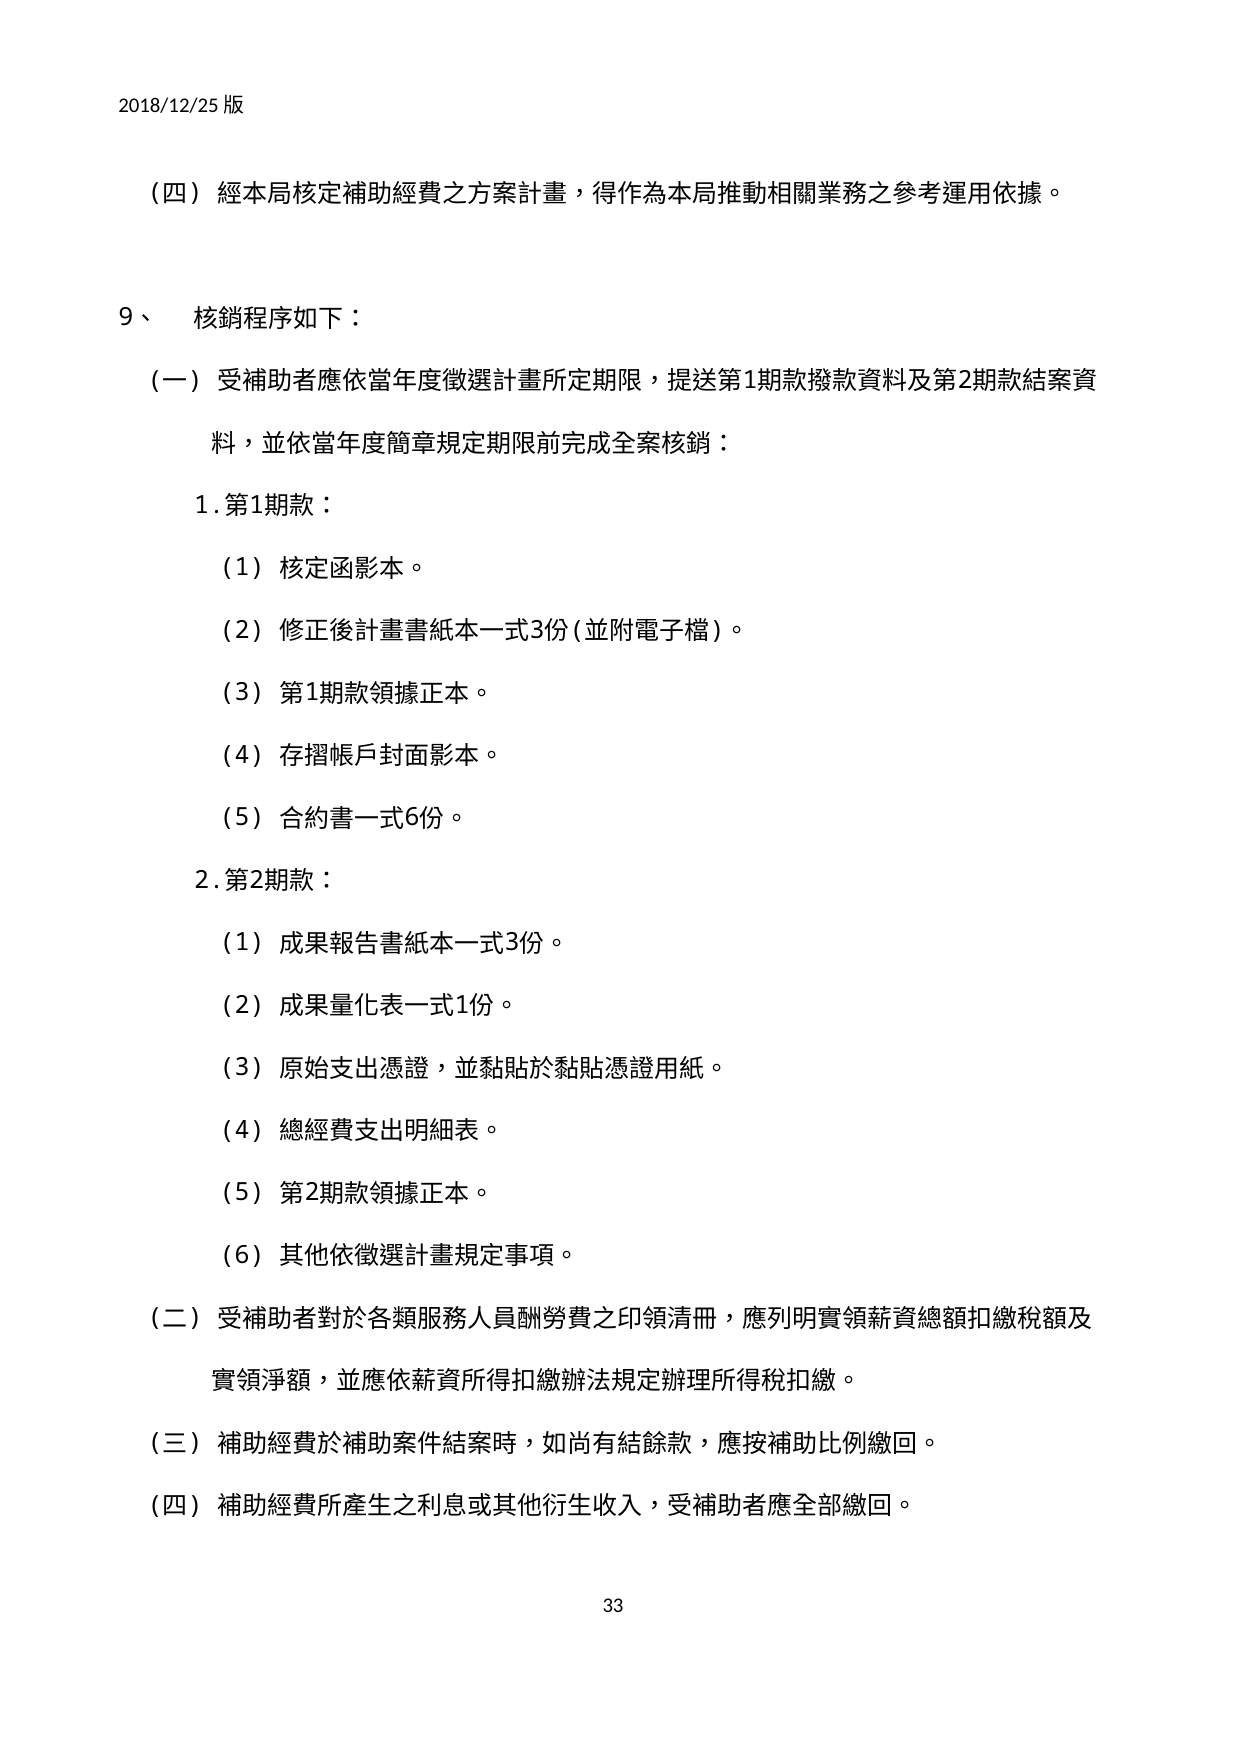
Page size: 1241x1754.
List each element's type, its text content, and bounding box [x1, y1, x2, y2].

text (4) 總經費支出明細表。 [118, 1087, 1107, 1149]
list 核銷程序如下： [118, 274, 1107, 337]
text (1) 成果報告書紙本一式3份。 [118, 899, 1107, 962]
text (2) 成果量化表一式1份。 [118, 962, 1107, 1024]
text (一) 受補助者應依當年度徵選計畫所定期限，提送第1期款撥款資料及第2期款結案資料，並依當年度簡章規定期限前完成全案核銷： [147, 337, 1107, 462]
text (四) 補助經費所產生之利息或其他衍生收入，受補助者應全部繳回。 [147, 1462, 1107, 1524]
text (2) 修正後計畫書紙本一式3份(並附電子檔)。 [118, 587, 1107, 649]
text (四) 經本局核定補助經費之方案計畫，得作為本局推動相關業務之參考運用依據。 [147, 149, 1107, 212]
text (6) 其他依徵選計畫規定事項。 [118, 1212, 1107, 1274]
text (3) 第1期款領據正本。 [118, 649, 1107, 712]
text (3) 原始支出憑證，並黏貼於黏貼憑證用紙。 [118, 1024, 1107, 1087]
text (4) 存摺帳戶封面影本。 [118, 712, 1107, 774]
text (三) 補助經費於補助案件結案時，如尚有結餘款，應按補助比例繳回。 [147, 1399, 1107, 1462]
text (二) 受補助者對於各類服務人員酬勞費之印領清冊，應列明實領薪資總額扣繳稅額及實領淨額，並應依薪資所得扣繳辦法規定辦理所得稅扣繳。 [147, 1274, 1107, 1399]
text (5) 合約書一式6份。 [118, 774, 1107, 837]
text 2.第2期款： [118, 837, 1107, 899]
text (1) 核定函影本。 [118, 524, 1107, 587]
text 1.第1期款： [118, 462, 1107, 524]
text (5) 第2期款領據正本。 [118, 1149, 1107, 1212]
